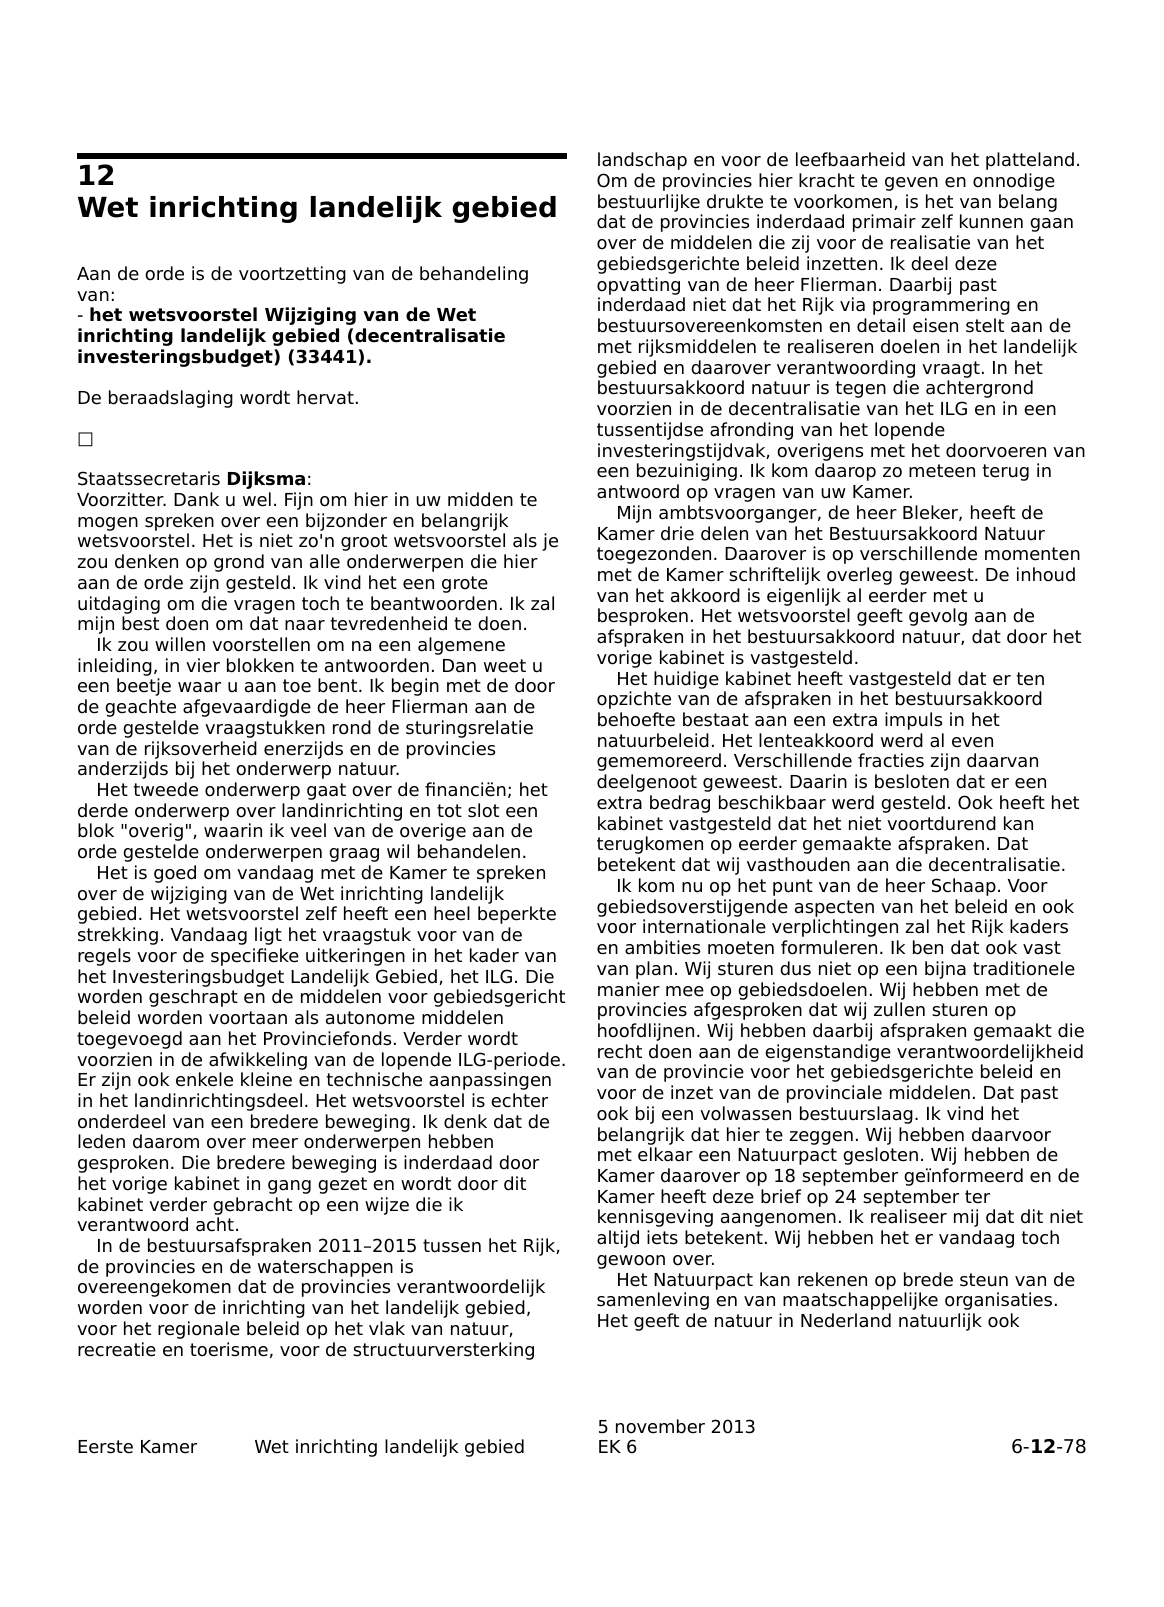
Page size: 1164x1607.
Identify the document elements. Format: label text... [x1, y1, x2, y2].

text De beraadslaging wordt hervat. [77, 387, 567, 408]
text Het is goed om vandaag met de Kamer te spreken over de wijziging van de Wet inrichting landelijk gebied. Het wetsvoorstel zelf heeft een heel beperkte strekking. Vandaag ligt het vraagstuk voor van de regels voor de specifieke uitkeringen in het kader van het Investeringsbudget Landelijk Gebied, het ILG. Die worden geschrapt en de middelen voor gebiedsgericht beleid worden voortaan als autonome middelen toegevoegd aan het Provinciefonds. Verder wordt voorzien in de afwikkeling van de lopende ILG-periode. Er zijn ook enkele kleine en technische aanpassingen in het landinrichtingsdeel. Het wetsvoorstel is echter onderdeel van een bredere beweging. Ik denk dat de leden daarom over meer onderwerpen hebben gesproken. Die bredere beweging is inderdaad door het vorige kabinet in gang gezet en wordt door dit kabinet verder gebracht op een wijze die ik verantwoord acht. [77, 863, 567, 1236]
text landschap en voor de leefbaarheid van het platteland. Om de provincies hier kracht te geven en onnodige bestuurlijke drukte te voorkomen, is het van belang dat de provincies inderdaad primair zelf kunnen gaan over de middelen die zij voor de realisatie van het gebiedsgerichte beleid inzetten. Ik deel deze opvatting van de heer Flierman. Daarbij past inderdaad niet dat het Rijk via programmering en bestuursovereenkomsten en detail eisen stelt aan de met rijksmiddelen te realiseren doelen in het landelijk gebied en daarover verantwoording vraagt. In het bestuursakkoord natuur is tegen die achtergrond voorzien in de decentralisatie van het ILG en in een tussentijdse afronding van het lopende investeringstijdvak, overigens met het doorvoeren van een bezuiniging. Ik kom daarop zo meteen terug in antwoord op vragen van uw Kamer. [596, 150, 1087, 503]
text Het Natuurpact kan rekenen op brede steun van de samenleving en van maatschappelijke organisaties. Het geeft de natuur in Nederland natuurlijk ook [596, 1269, 1087, 1332]
text Ik kom nu op het punt van de heer Schaap. Voor gebiedsoverstijgende aspecten van het beleid en ook voor internationale verplichtingen zal het Rijk kaders en ambities moeten formuleren. Ik ben dat ook vast van plan. Wij sturen dus niet op een bijna traditionele manier mee op gebiedsdoelen. Wij hebben met de provincies afgesproken dat wij zullen sturen op hoofdlijnen. Wij hebben daarbij afspraken gemaakt die recht doen aan de eigenstandige verantwoordelijkheid van de provincie voor het gebiedsgerichte beleid en voor de inzet van de provinciale middelen. Dat past ook bij een volwassen bestuurslaag. Ik vind het belangrijk dat hier te zeggen. Wij hebben daarvoor met elkaar een Natuurpact gesloten. Wij hebben de Kamer daarover op 18 september geïnformeerd en de Kamer heeft deze brief op 24 september ter kennisgeving aangenomen. Ik realiseer mij dat dit niet altijd iets betekent. Wij hebben het er vandaag toch gewoon over. [596, 876, 1087, 1269]
text - het wetsvoorstel Wijziging van de Wet inrichting landelijk gebied (decentralisatie investeringsbudget) (33441). [77, 305, 567, 367]
title 12 Wet inrichting landelijk gebied [77, 159, 567, 224]
text Staatssecretaris Dijksma: [77, 469, 567, 490]
text Ik zou willen voorstellen om na een algemene inleiding, in vier blokken te antwoorden. Dan weet u een beetje waar u aan toe bent. Ik begin met de door de geachte afgevaardigde de heer Flierman aan de orde gestelde vraagstukken rond de sturingsrelatie van de rijksoverheid enerzijds en de provincies anderzijds bij het onderwerp natuur. [77, 635, 567, 780]
text □ [77, 428, 567, 449]
text Het huidige kabinet heeft vastgesteld dat er ten opzichte van de afspraken in het bestuursakkoord behoefte bestaat aan een extra impuls in het natuurbeleid. Het lenteakkoord werd al even gememoreerd. Verschillende fracties zijn daarvan deelgenoot geweest. Daarin is besloten dat er een extra bedrag beschikbaar werd gesteld. Ook heeft het kabinet vastgesteld dat het niet voortdurend kan terugkomen op eerder gemaakte afspraken. Dat betekent dat wij vasthouden aan die decentralisatie. [596, 668, 1087, 876]
text Voorzitter. Dank u wel. Fijn om hier in uw midden te mogen spreken over een bijzonder en belangrijk wetsvoorstel. Het is niet zo'n groot wetsvoorstel als je zou denken op grond van alle onderwerpen die hier aan de orde zijn gesteld. Ik vind het een grote uitdaging om die vragen toch te beantwoorden. Ik zal mijn best doen om dat naar tevredenheid te doen. [77, 490, 567, 635]
text In de bestuursafspraken 2011–2015 tussen het Rijk, de provincies en de waterschappen is overeengekomen dat de provincies verantwoordelijk worden voor de inrichting van het landelijk gebied, voor het regionale beleid op het vlak van natuur, recreatie en toerisme, voor de structuurversterking [77, 1236, 567, 1360]
text Mijn ambtsvoorganger, de heer Bleker, heeft de Kamer drie delen van het Bestuursakkoord Natuur toegezonden. Daarover is op verschillende momenten met de Kamer schriftelijk overleg geweest. De inhoud van het akkoord is eigenlijk al eerder met u besproken. Het wetsvoorstel geeft gevolg aan de afspraken in het bestuursakkoord natuur, dat door het vorige kabinet is vastgesteld. [596, 503, 1087, 668]
text Aan de orde is de voortzetting van de behandeling van: [77, 264, 567, 305]
text Het tweede onderwerp gaat over de financiën; het derde onderwerp over landinrichting en tot slot een blok "overig", waarin ik veel van de overige aan de orde gestelde onderwerpen graag wil behandelen. [77, 780, 567, 863]
